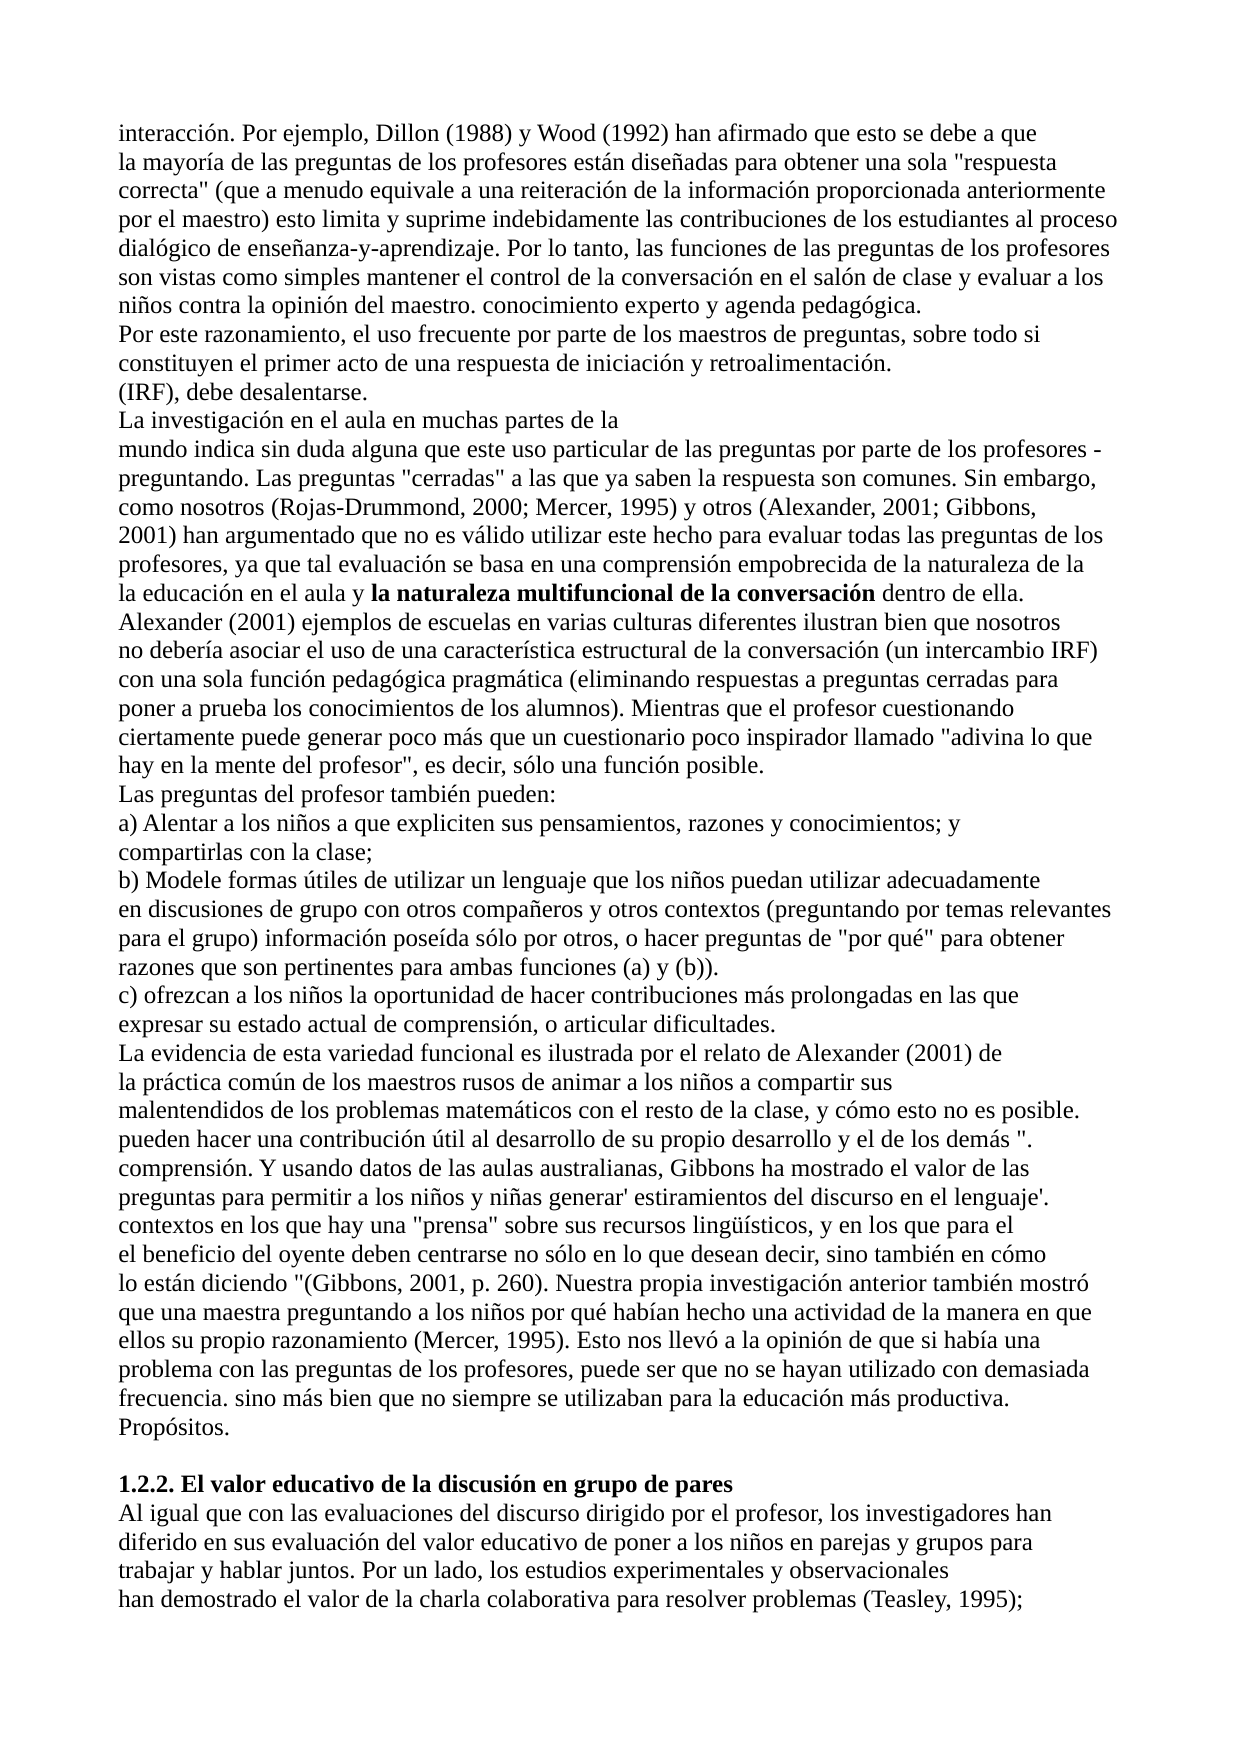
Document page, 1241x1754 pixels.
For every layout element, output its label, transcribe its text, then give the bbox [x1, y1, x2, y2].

text Las preguntas del profesor también pueden: a) Alentar a los niños a que expliciten sus pensamientos, razones y conocimientos; y compartirlas con la clase; b) Modele formas útiles de utilizar un lenguaje que los niños puedan utilizar adecuadamente en discusiones de grupo con otros compañeros y otros contextos (preguntando por temas relevantes para el grupo) información poseída sólo por otros, o hacer preguntas de "por qué" para obtener razones que son pertinentes para ambas funciones (a) y (b)). c) ofrezcan a los niños la oportunidad de hacer contribuciones más prolongadas en las que expresar su estado actual de comprensión, o articular dificultades. La evidencia de esta variedad funcional es ilustrada por el relato de Alexander (2001) de la práctica común de los maestros rusos de animar a los niños a compartir sus malentendidos de los problemas matemáticos con el resto de la clase, y cómo esto no es posible. pueden hacer una contribución útil al desarrollo de su propio desarrollo y el de los demás ". comprensión. Y usando datos de las aulas australianas, Gibbons ha mostrado el valor de las preguntas para permitir a los niños y niñas generar' estiramientos del discurso en el lenguaje'. contextos en los que hay una "prensa" sobre sus recursos lingüísticos, y en los que para el el beneficio del oyente deben centrarse no sólo en lo que desean decir, sino también en cómo lo están diciendo "(Gibbons, 2001, p. 260). Nuestra propia investigación anterior también mostró que una maestra preguntando a los niños por qué habían hecho una actividad de la manera en que ellos su propio razonamiento (Mercer, 1995). Esto nos llevó a la opinión de que si había una problema con las preguntas de los profesores, puede ser que no se hayan utilizado con demasiada frecuencia. sino más bien que no siempre se utilizaban para la educación más productiva. Propósitos. [118, 779, 1122, 1441]
text Por este razonamiento, el uso frecuente por parte de los maestros de preguntas, sobre todo si constituyen el primer acto de una respuesta de iniciación y retroalimentación. (IRF), debe desalentarse. [118, 319, 1122, 406]
text La investigación en el aula en muchas partes de la mundo indica sin duda alguna que este uso particular de las preguntas por parte de los profesores -preguntando. Las preguntas "cerradas" a las que ya saben la respuesta son comunes. Sin embargo, como nosotros (Rojas-Drummond, 2000; Mercer, 1995) y otros (Alexander, 2001; Gibbons, 2001) han argumentado que no es válido utilizar este hecho para evaluar todas las preguntas de los profesores, ya que tal evaluación se basa en una comprensión empobrecida de la naturaleza de la la educación en el aula y la naturaleza multifuncional de la conversación dentro de ella. Alexander (2001) ejemplos de escuelas en varias culturas diferentes ilustran bien que nosotros no debería asociar el uso de una característica estructural de la conversación (un intercambio IRF) con una sola función pedagógica pragmática (eliminando respuestas a preguntas cerradas para poner a prueba los conocimientos de los alumnos). Mientras que el profesor cuestionando ciertamente puede generar poco más que un cuestionario poco inspirador llamado "adivina lo que hay en la mente del profesor", es decir, sólo una función posible. [118, 406, 1122, 779]
text han demostrado el valor de la charla colaborativa para resolver problemas (Teasley, 1995); [118, 1584, 1122, 1613]
text interacción. Por ejemplo, Dillon (1988) y Wood (1992) han afirmado que esto se debe a que la mayoría de las preguntas de los profesores están diseñadas para obtener una sola "respuesta correcta" (que a menudo equivale a una reiteración de la información proporcionada anteriormente por el maestro) esto limita y suprime indebidamente las contribuciones de los estudiantes al proceso dialógico de enseñanza-y-aprendizaje. Por lo tanto, las funciones de las preguntas de los profesores son vistas como simples mantener el control de la conversación en el salón de clase y evaluar a los niños contra la opinión del maestro. conocimiento experto y agenda pedagógica. [118, 118, 1122, 319]
text 1.2.2. El valor educativo de la discusión en grupo de pares Al igual que con las evaluaciones del discurso dirigido por el profesor, los investigadores han diferido en sus evaluación del valor educativo de poner a los niños en parejas y grupos para trabajar y hablar juntos. Por un lado, los estudios experimentales y observacionales [118, 1441, 1122, 1584]
